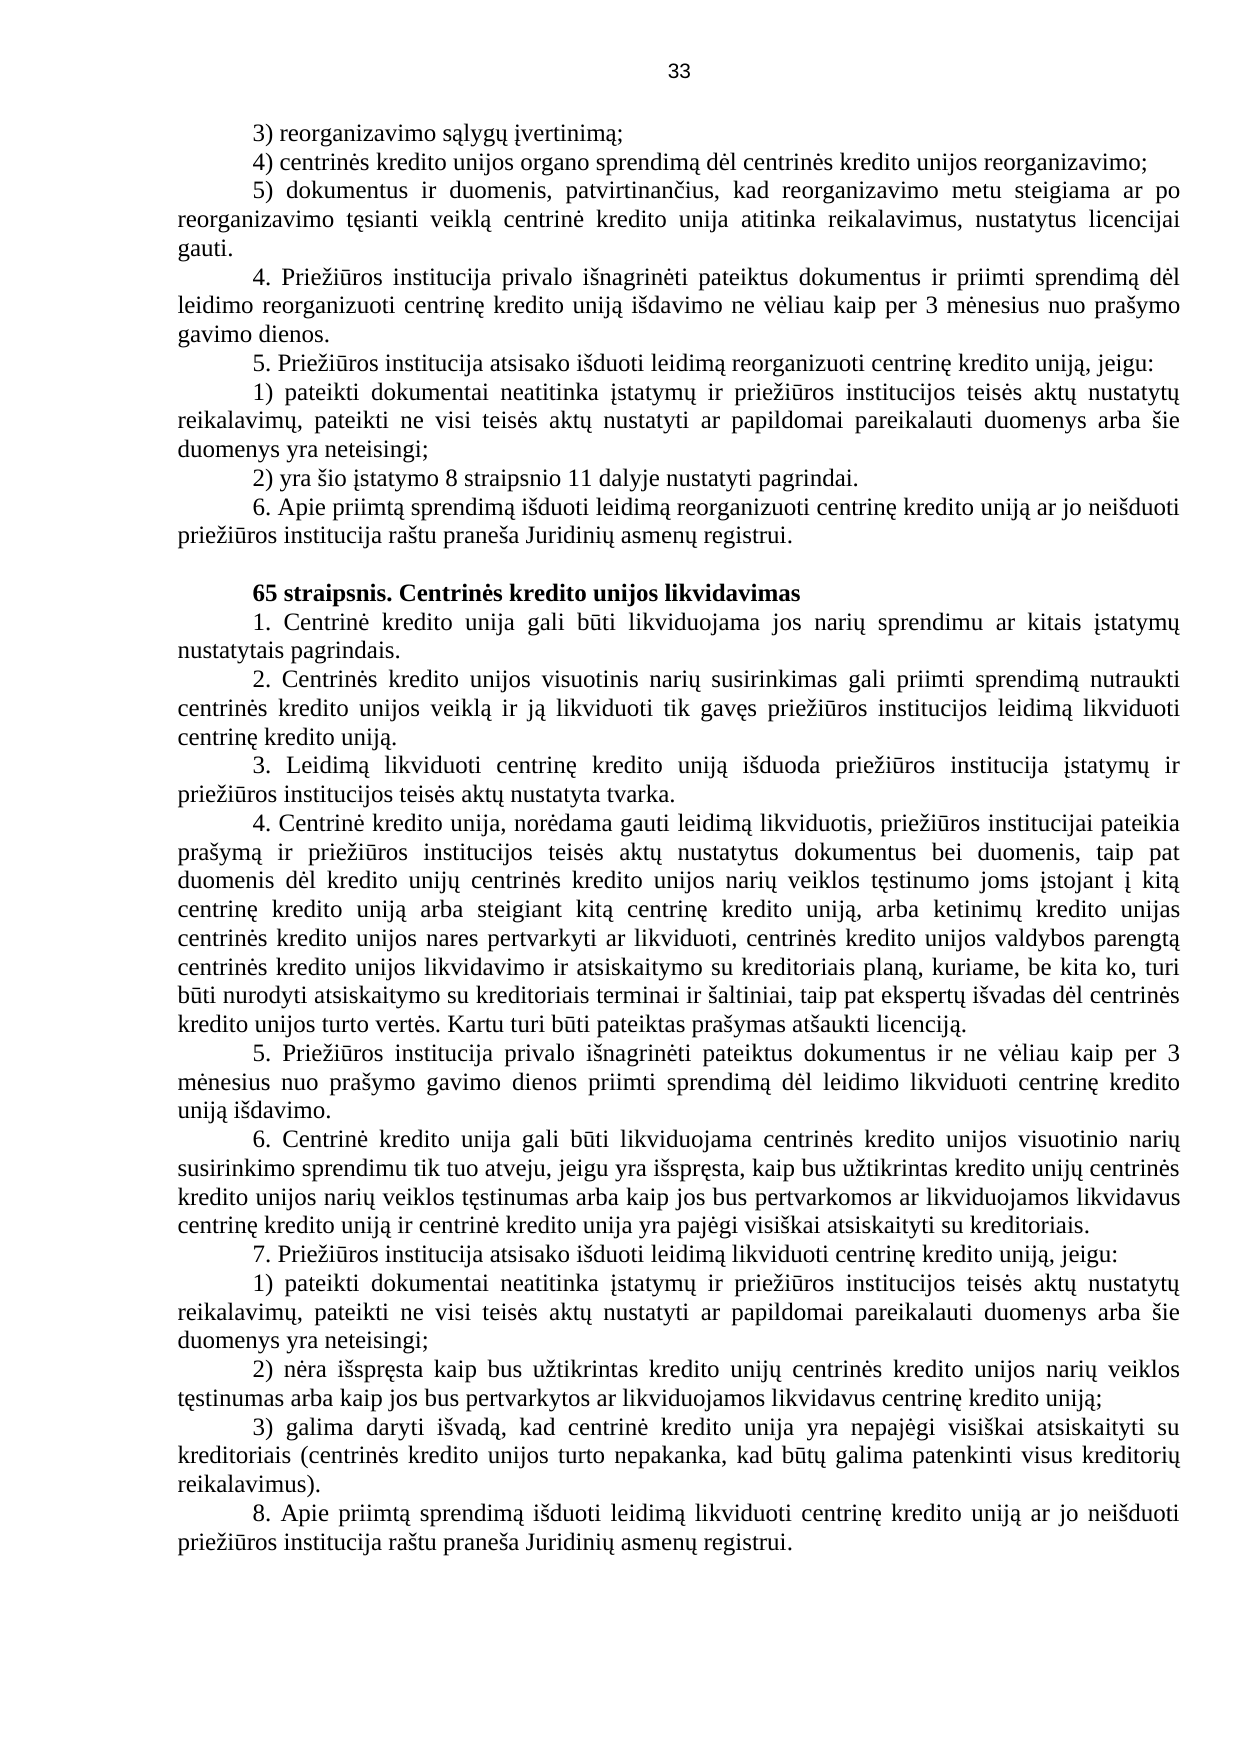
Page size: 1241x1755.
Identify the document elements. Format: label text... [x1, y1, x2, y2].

text 3. Leidimą likviduoti centrinę kredito uniją išduoda priežiūros institucija įstatymų ir priežiūros institucijos teisės aktų nustatyta tvarka. [177, 751, 1181, 808]
text 4. Priežiūros institucija privalo išnagrinėti pateiktus dokumentus ir priimti sprendimą dėl leidimo reorganizuoti centrinę kredito uniją išdavimo ne vėliau kaip per 3 mėnesius nuo prašymo gavimo dienos. [177, 262, 1181, 348]
text 8. Apie priimtą sprendimą išduoti leidimą likviduoti centrinę kredito uniją ar jo neišduoti priežiūros institucija raštu praneša Juridinių asmenų registrui. [177, 1498, 1181, 1556]
text 3) reorganizavimo sąlygų įvertinimą; [177, 118, 1181, 147]
text 65 straipsnis. Centrinės kredito unijos likvidavimas [252, 578, 1181, 607]
text 2) nėra išspręsta kaip bus užtikrintas kredito unijų centrinės kredito unijos narių veiklos tęstinumas arba kaip jos bus pertvarkytos ar likviduojamos likvidavus centrinę kredito uniją; [177, 1354, 1181, 1412]
text 4. Centrinė kredito unija, norėdama gauti leidimą likviduotis, priežiūros institucijai pateikia prašymą ir priežiūros institucijos teisės aktų nustatytus dokumentus bei duomenis, taip pat duomenis dėl kredito unijų centrinės kredito unijos narių veiklos tęstinumo joms įstojant į kitą centrinę kredito uniją arba steigiant kitą centrinę kredito uniją, arba ketinimų kredito unijas centrinės kredito unijos nares pertvarkyti ar likviduoti, centrinės kredito unijos valdybos parengtą centrinės kredito unijos likvidavimo ir atsiskaitymo su kreditoriais planą, kuriame, be kita ko, turi būti nurodyti atsiskaitymo su kreditoriais terminai ir šaltiniai, taip pat ekspertų išvadas dėl centrinės kredito unijos turto vertės. Kartu turi būti pateiktas prašymas atšaukti licenciją. [177, 808, 1181, 1038]
text 5. Priežiūros institucija atsisako išduoti leidimą reorganizuoti centrinę kredito uniją, jeigu: [177, 348, 1181, 377]
text 5. Priežiūros institucija privalo išnagrinėti pateiktus dokumentus ir ne vėliau kaip per 3 mėnesius nuo prašymo gavimo dienos priimti sprendimą dėl leidimo likviduoti centrinę kredito uniją išdavimo. [177, 1038, 1181, 1124]
text 1) pateikti dokumentai neatitinka įstatymų ir priežiūros institucijos teisės aktų nustatytų reikalavimų, pateikti ne visi teisės aktų nustatyti ar papildomai pareikalauti duomenys arba šie duomenys yra neteisingi; [177, 377, 1181, 463]
text 2. Centrinės kredito unijos visuotinis narių susirinkimas gali priimti sprendimą nutraukti centrinės kredito unijos veiklą ir ją likviduoti tik gavęs priežiūros institucijos leidimą likviduoti centrinę kredito uniją. [177, 664, 1181, 751]
text 3) galima daryti išvadą, kad centrinė kredito unija yra nepajėgi visiškai atsiskaityti su kreditoriais (centrinės kredito unijos turto nepakanka, kad būtų galima patenkinti visus kreditorių reikalavimus). [177, 1412, 1181, 1498]
text 1. Centrinė kredito unija gali būti likviduojama jos narių sprendimu ar kitais įstatymų nustatytais pagrindais. [177, 607, 1181, 664]
text 2) yra šio įstatymo 8 straipsnio 11 dalyje nustatyti pagrindai. [177, 463, 1181, 492]
text 5) dokumentus ir duomenis, patvirtinančius, kad reorganizavimo metu steigiama ar po reorganizavimo tęsianti veiklą centrinė kredito unija atitinka reikalavimus, nustatytus licencijai gauti. [177, 176, 1181, 262]
text 1) pateikti dokumentai neatitinka įstatymų ir priežiūros institucijos teisės aktų nustatytų reikalavimų, pateikti ne visi teisės aktų nustatyti ar papildomai pareikalauti duomenys arba šie duomenys yra neteisingi; [177, 1268, 1181, 1354]
text 4) centrinės kredito unijos organo sprendimą dėl centrinės kredito unijos reorganizavimo; [177, 147, 1181, 176]
text 6. Centrinė kredito unija gali būti likviduojama centrinės kredito unijos visuotinio narių susirinkimo sprendimu tik tuo atveju, jeigu yra išspręsta, kaip bus užtikrintas kredito unijų centrinės kredito unijos narių veiklos tęstinumas arba kaip jos bus pertvarkomos ar likviduojamos likvidavus centrinę kredito uniją ir centrinė kredito unija yra pajėgi visiškai atsiskaityti su kreditoriais. [177, 1124, 1181, 1239]
text 7. Priežiūros institucija atsisako išduoti leidimą likviduoti centrinę kredito uniją, jeigu: [177, 1239, 1181, 1268]
text 6. Apie priimtą sprendimą išduoti leidimą reorganizuoti centrinę kredito uniją ar jo neišduoti priežiūros institucija raštu praneša Juridinių asmenų registrui. [177, 492, 1181, 549]
